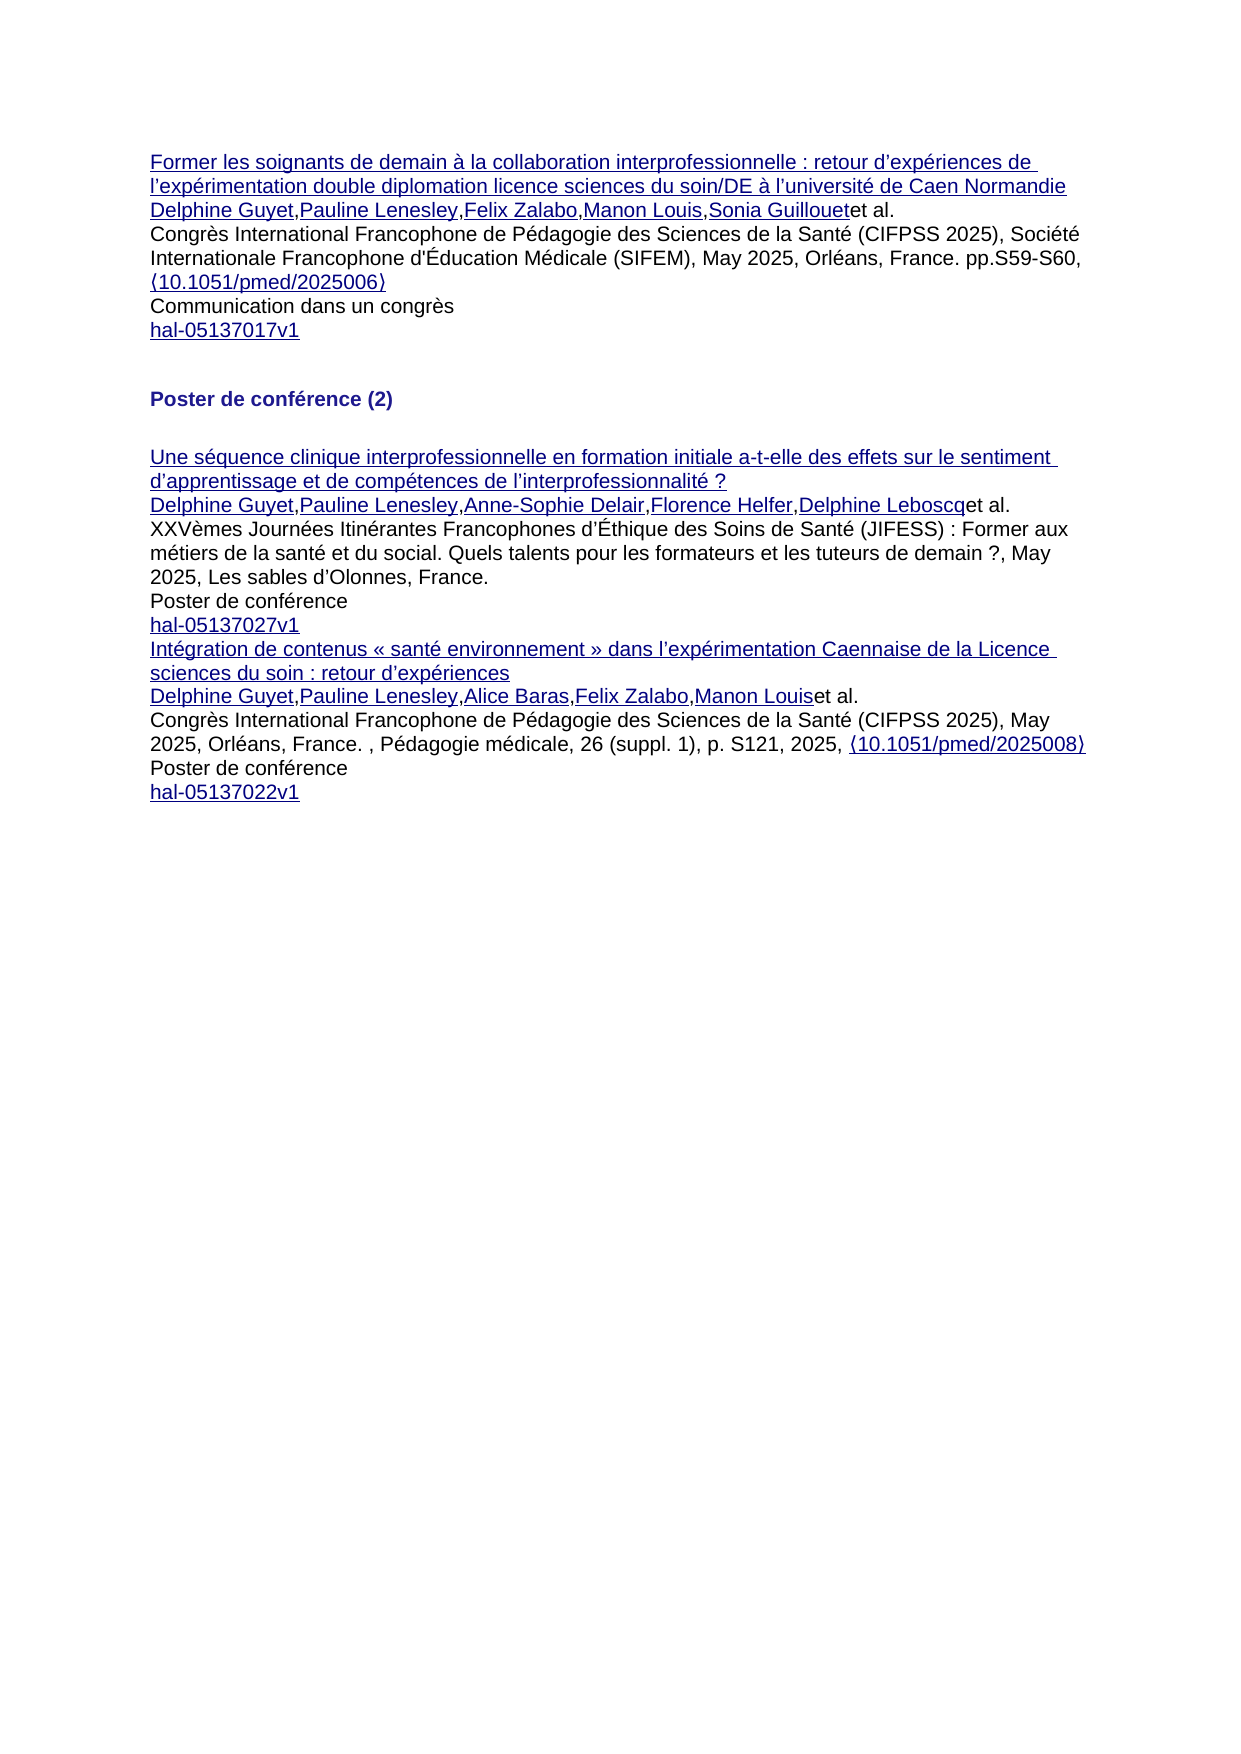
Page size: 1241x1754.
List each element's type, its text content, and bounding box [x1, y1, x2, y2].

subtitle Poster de conférence (2) [150, 386, 1090, 410]
table_cell Intégration de contenus « santé environnement » dans l’expérimentation Caennaise de la Licence sciences du soin : retour d’expériences Delphine Guyet,Pauline Lenesley,Alice Baras,Felix Zalabo,Manon Louiset al. Congrès International Francophone de Pédagogie des Sciences de la Santé (CIFPSS 2025), May 2025, Orléans, France. , Pédagogie médicale, 26 (suppl. 1), p. S121, 2025, ⟨10.1051/pmed/2025008⟩ Poster de conférence hal-05137022v1 [150, 636, 1090, 804]
table_header Former les soignants de demain à la collaboration interprofessionnelle : retour d’expériences de l’expérimentation double diplomation licence sciences du soin/DE à l’université de Caen Normandie Delphine Guyet,Pauline Lenesley,Felix Zalabo,Manon Louis,Sonia Guillouetet al. Congrès International Francophone de Pédagogie des Sciences de la Santé (CIFPSS 2025), Société Internationale Francophone d'Éducation Médicale (SIFEM), May 2025, Orléans, France. pp.S59-S60, ⟨10.1051/pmed/2025006⟩ Communication dans un congrès hal-05137017v1 [150, 150, 1090, 342]
table_header Une séquence clinique interprofessionnelle en formation initiale a-t-elle des effets sur le sentiment d’apprentissage et de compétences de l’interprofessionnalité ? Delphine Guyet,Pauline Lenesley,Anne-Sophie Delair,Florence Helfer,Delphine Leboscqet al. XXVèmes Journées Itinérantes Francophones d’Éthique des Soins de Santé (JIFESS) : Former aux métiers de la santé et du social. Quels talents pour les formateurs et les tuteurs de demain ?, May 2025, Les sables d’Olonnes, France. Poster de conférence hal-05137027v1 [150, 445, 1090, 636]
